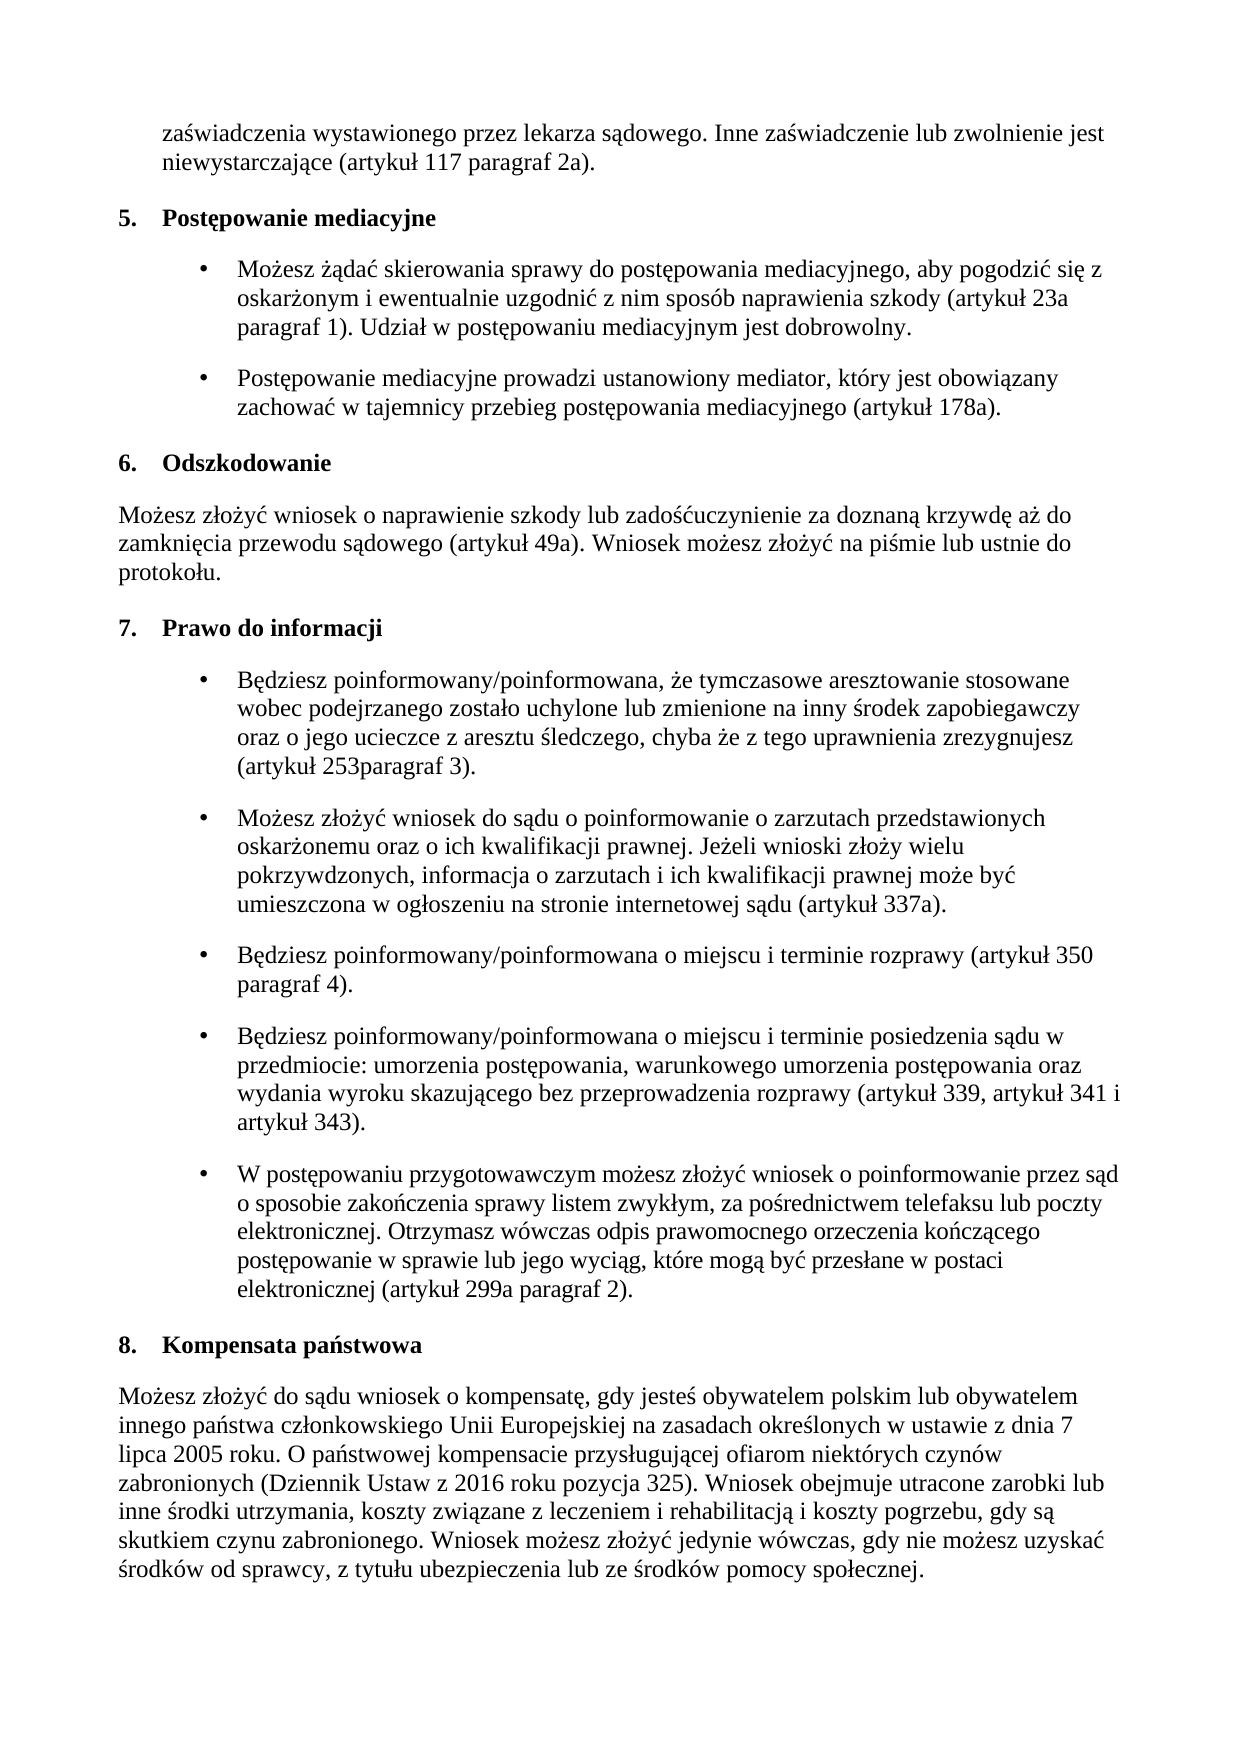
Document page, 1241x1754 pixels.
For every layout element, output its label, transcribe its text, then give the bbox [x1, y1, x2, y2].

subtitle 7. Prawo do informacji [118, 613, 1122, 642]
subtitle Możesz złożyć wniosek do sądu o poinformowanie o zarzutach przedstawionych oskarżonemu oraz o ich kwalifikacji prawnej. Jeżeli wnioski złoży wielu pokrzywdzonych, informacja o zarzutach i ich kwalifikacji prawnej może być umieszczona w ogłoszeniu na stronie internetowej sądu (artykuł 337a). [199, 803, 1122, 918]
subtitle zaświadczenia wystawionego przez lekarza sądowego. Inne zaświadczenie lub zwolnienie jest niewystarczające (artykuł 117 paragraf 2a). [162, 118, 1122, 176]
subtitle Będziesz poinformowany/poinformowana, że tymczasowe aresztowanie stosowane wobec podejrzanego zostało uchylone lub zmienione na inny środek zapobiegawczy oraz o jego ucieczce z aresztu śledczego, chyba że z tego uprawnienia zrezygnujesz (artykuł 253paragraf 3). [199, 665, 1122, 780]
subtitle Możesz złożyć wniosek o naprawienie szkody lub zadośćuczynienie za doznaną krzywdę aż do zamknięcia przewodu sądowego (artykuł 49a). Wniosek możesz złożyć na piśmie lub ustnie do protokołu. [118, 500, 1122, 586]
subtitle 6. Odszkodowanie [118, 448, 1122, 477]
subtitle Postępowanie mediacyjne prowadzi ustanowiony mediator, który jest obowiązany zachować w tajemnicy przebieg postępowania mediacyjnego (artykuł 178a). [199, 363, 1122, 421]
subtitle Będziesz poinformowany/poinformowana o miejscu i terminie posiedzenia sądu w przedmiocie: umorzenia postępowania, warunkowego umorzenia postępowania oraz wydania wyroku skazującego bez przeprowadzenia rozprawy (artykuł 339, artykuł 341 i artykuł 343). [199, 1021, 1122, 1136]
subtitle Możesz złożyć do sądu wniosek o kompensatę, gdy jesteś obywatelem polskim lub obywatelem innego państwa członkowskiego Unii Europejskiej na zasadach określonych w ustawie z dnia 7 lipca 2005 roku. O państwowej kompensacie przysługującej ofiarom niektórych czynów zabronionych (Dziennik Ustaw z 2016 roku pozycja 325). Wniosek obejmuje utracone zarobki lub inne środki utrzymania, koszty związane z leczeniem i rehabilitacją i koszty pogrzebu, gdy są skutkiem czynu zabronionego. Wniosek możesz złożyć jedynie wówczas, gdy nie możesz uzyskać środków od sprawcy, z tytułu ubezpieczenia lub ze środków pomocy społecznej. [118, 1381, 1122, 1583]
subtitle 5. Postępowanie mediacyjne [118, 203, 1122, 231]
subtitle Będziesz poinformowany/poinformowana o miejscu i terminie rozprawy (artykuł 350 paragraf 4). [199, 941, 1122, 998]
subtitle W postępowaniu przygotowawczym możesz złożyć wniosek o poinformowanie przez sąd o sposobie zakończenia sprawy listem zwykłym, za pośrednictwem telefaksu lub poczty elektronicznej. Otrzymasz wówczas odpis prawomocnego orzeczenia kończącego postępowanie w sprawie lub jego wyciąg, które mogą być przesłane w postaci elektronicznej (artykuł 299a paragraf 2). [199, 1159, 1122, 1303]
subtitle 8. Kompensata państwowa [118, 1330, 1122, 1358]
subtitle Możesz żądać skierowania sprawy do postępowania mediacyjnego, aby pogodzić się z oskarżonym i ewentualnie uzgodnić z nim sposób naprawienia szkody (artykuł 23a paragraf 1). Udział w postępowaniu mediacyjnym jest dobrowolny. [199, 254, 1122, 341]
